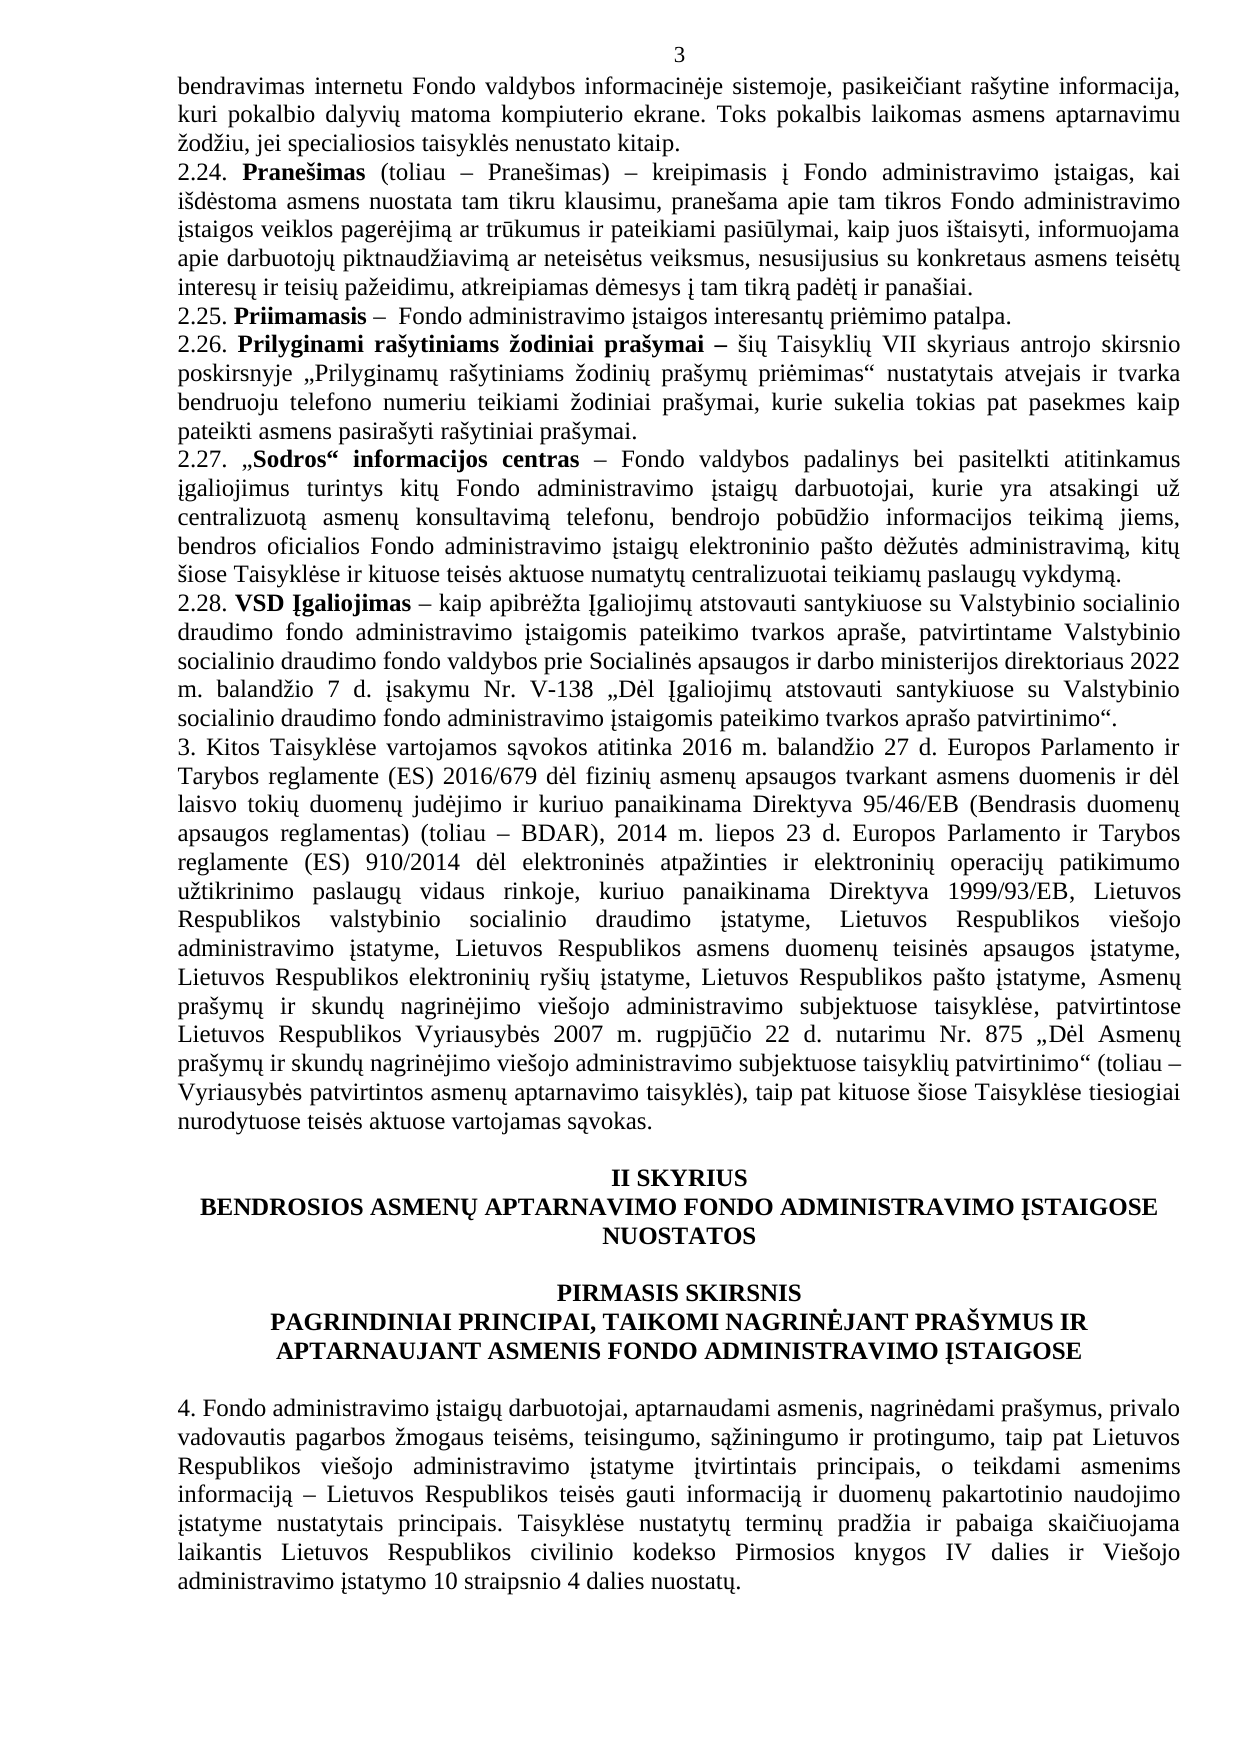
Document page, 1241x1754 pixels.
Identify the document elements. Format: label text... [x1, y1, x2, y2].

text 3. Kitos Taisyklėse vartojamos sąvokos atitinka 2016 m. balandžio 27 d. Europos Parlamento ir Tarybos reglamente (ES) 2016/679 dėl fizinių asmenų apsaugos tvarkant asmens duomenis ir dėl laisvo tokių duomenų judėjimo ir kuriuo panaikinama Direktyva 95/46/EB (Bendrasis duomenų apsaugos reglamentas) (toliau – BDAR), 2014 m. liepos 23 d. Europos Parlamento ir Tarybos reglamente (ES) 910/2014 dėl elektroninės atpažinties ir elektroninių operacijų patikimumo užtikrinimo paslaugų vidaus rinkoje, kuriuo panaikinama Direktyva 1999/93/EB, Lietuvos Respublikos valstybinio socialinio draudimo įstatyme, Lietuvos Respublikos viešojo administravimo įstatyme, Lietuvos Respublikos asmens duomenų teisinės apsaugos įstatyme, Lietuvos Respublikos elektroninių ryšių įstatyme, Lietuvos Respublikos pašto įstatyme, Asmenų prašymų ir skundų nagrinėjimo viešojo administravimo subjektuose taisyklėse, patvirtintose Lietuvos Respublikos Vyriausybės 2007 m. rugpjūčio 22 d. nutarimu Nr. 875 „Dėl Asmenų prašymų ir skundų nagrinėjimo viešojo administravimo subjektuose taisyklių patvirtinimo“ (toliau – Vyriausybės patvirtintos asmenų aptarnavimo taisyklės), taip pat kituose šiose Taisyklėse tiesiogiai nurodytuose teisės aktuose vartojamas sąvokas. [177, 732, 1181, 1134]
text 2.25. Priimamasis – Fondo administravimo įstaigos interesantų priėmimo patalpa. [177, 301, 1181, 329]
text 2.27. „Sodros“ informacijos centras – Fondo valdybos padalinys bei pasitelkti atitinkamus įgaliojimus turintys kitų Fondo administravimo įstaigų darbuotojai, kurie yra atsakingi už centralizuotą asmenų konsultavimą telefonu, bendrojo pobūdžio informacijos teikimą jiems, bendros oficialios Fondo administravimo įstaigų elektroninio pašto dėžutės administravimą, kitų šiose Taisyklėse ir kituose teisės aktuose numatytų centralizuotai teikiamų paslaugų vykdymą. [177, 444, 1181, 588]
text PIRMASIS SKIRSNIS [177, 1278, 1181, 1307]
text 2.26. Prilyginami rašytiniams žodiniai prašymai – šių Taisyklių VII skyriaus antrojo skirsnio poskirsnyje „Prilyginamų rašytiniams žodinių prašymų priėmimas“ nustatytais atvejais ir tvarka bendruoju telefono numeriu teikiami žodiniai prašymai, kurie sukelia tokias pat pasekmes kaip pateikti asmens pasirašyti rašytiniai prašymai. [177, 329, 1181, 444]
text 2.24. Pranešimas (toliau – Pranešimas) – kreipimasis į Fondo administravimo įstaigas, kai išdėstoma asmens nuostata tam tikru klausimu, pranešama apie tam tikros Fondo administravimo įstaigos veiklos pagerėjimą ar trūkumus ir pateikiami pasiūlymai, kaip juos ištaisyti, informuojama apie darbuotojų piktnaudžiavimą ar neteisėtus veiksmus, nesusijusius su konkretaus asmens teisėtų interesų ir teisių pažeidimu, atkreipiamas dėmesys į tam tikrą padėtį ir panašiai. [177, 157, 1181, 301]
text II SKYRIUS [177, 1163, 1181, 1192]
text 2.28. VSD Įgaliojimas – kaip apibrėžta Įgaliojimų atstovauti santykiuose su Valstybinio socialinio draudimo fondo administravimo įstaigomis pateikimo tvarkos apraše, patvirtintame Valstybinio socialinio draudimo fondo valdybos prie Socialinės apsaugos ir darbo ministerijos direktoriaus 2022 m. balandžio 7 d. įsakymu Nr. V-138 „Dėl Įgaliojimų atstovauti santykiuose su Valstybinio socialinio draudimo fondo administravimo įstaigomis pateikimo tvarkos aprašo patvirtinimo“. [177, 588, 1181, 732]
text bendravimas internetu Fondo valdybos informacinėje sistemoje, pasikeičiant rašytine informacija, kuri pokalbio dalyvių matoma kompiuterio ekrane. Toks pokalbis laikomas asmens aptarnavimu žodžiu, jei specialiosios taisyklės nenustato kitaip. [177, 71, 1181, 157]
text 4. Fondo administravimo įstaigų darbuotojai, aptarnaudami asmenis, nagrinėdami prašymus, privalo vadovautis pagarbos žmogaus teisėms, teisingumo, sąžiningumo ir protingumo, taip pat Lietuvos Respublikos viešojo administravimo įstatyme įtvirtintais principais, o teikdami asmenims informaciją – Lietuvos Respublikos teisės gauti informaciją ir duomenų pakartotinio naudojimo įstatyme nustatytais principais. Taisyklėse nustatytų terminų pradžia ir pabaiga skaičiuojama laikantis Lietuvos Respublikos civilinio kodekso Pirmosios knygos IV dalies ir Viešojo administravimo įstatymo 10 straipsnio 4 dalies nuostatų. [177, 1393, 1181, 1594]
text PAGRINDINIAI PRINCIPAI, TAIKOMI NAGRINĖJANT PRAŠYMUS IR APTARNAUJANT ASMENIS FONDO ADMINISTRAVIMO ĮSTAIGOSE [177, 1307, 1181, 1364]
text BENDROSIOS ASMENŲ APTARNAVIMO FONDO ADMINISTRAVIMO ĮSTAIGOSE NUOSTATOS [177, 1192, 1181, 1249]
